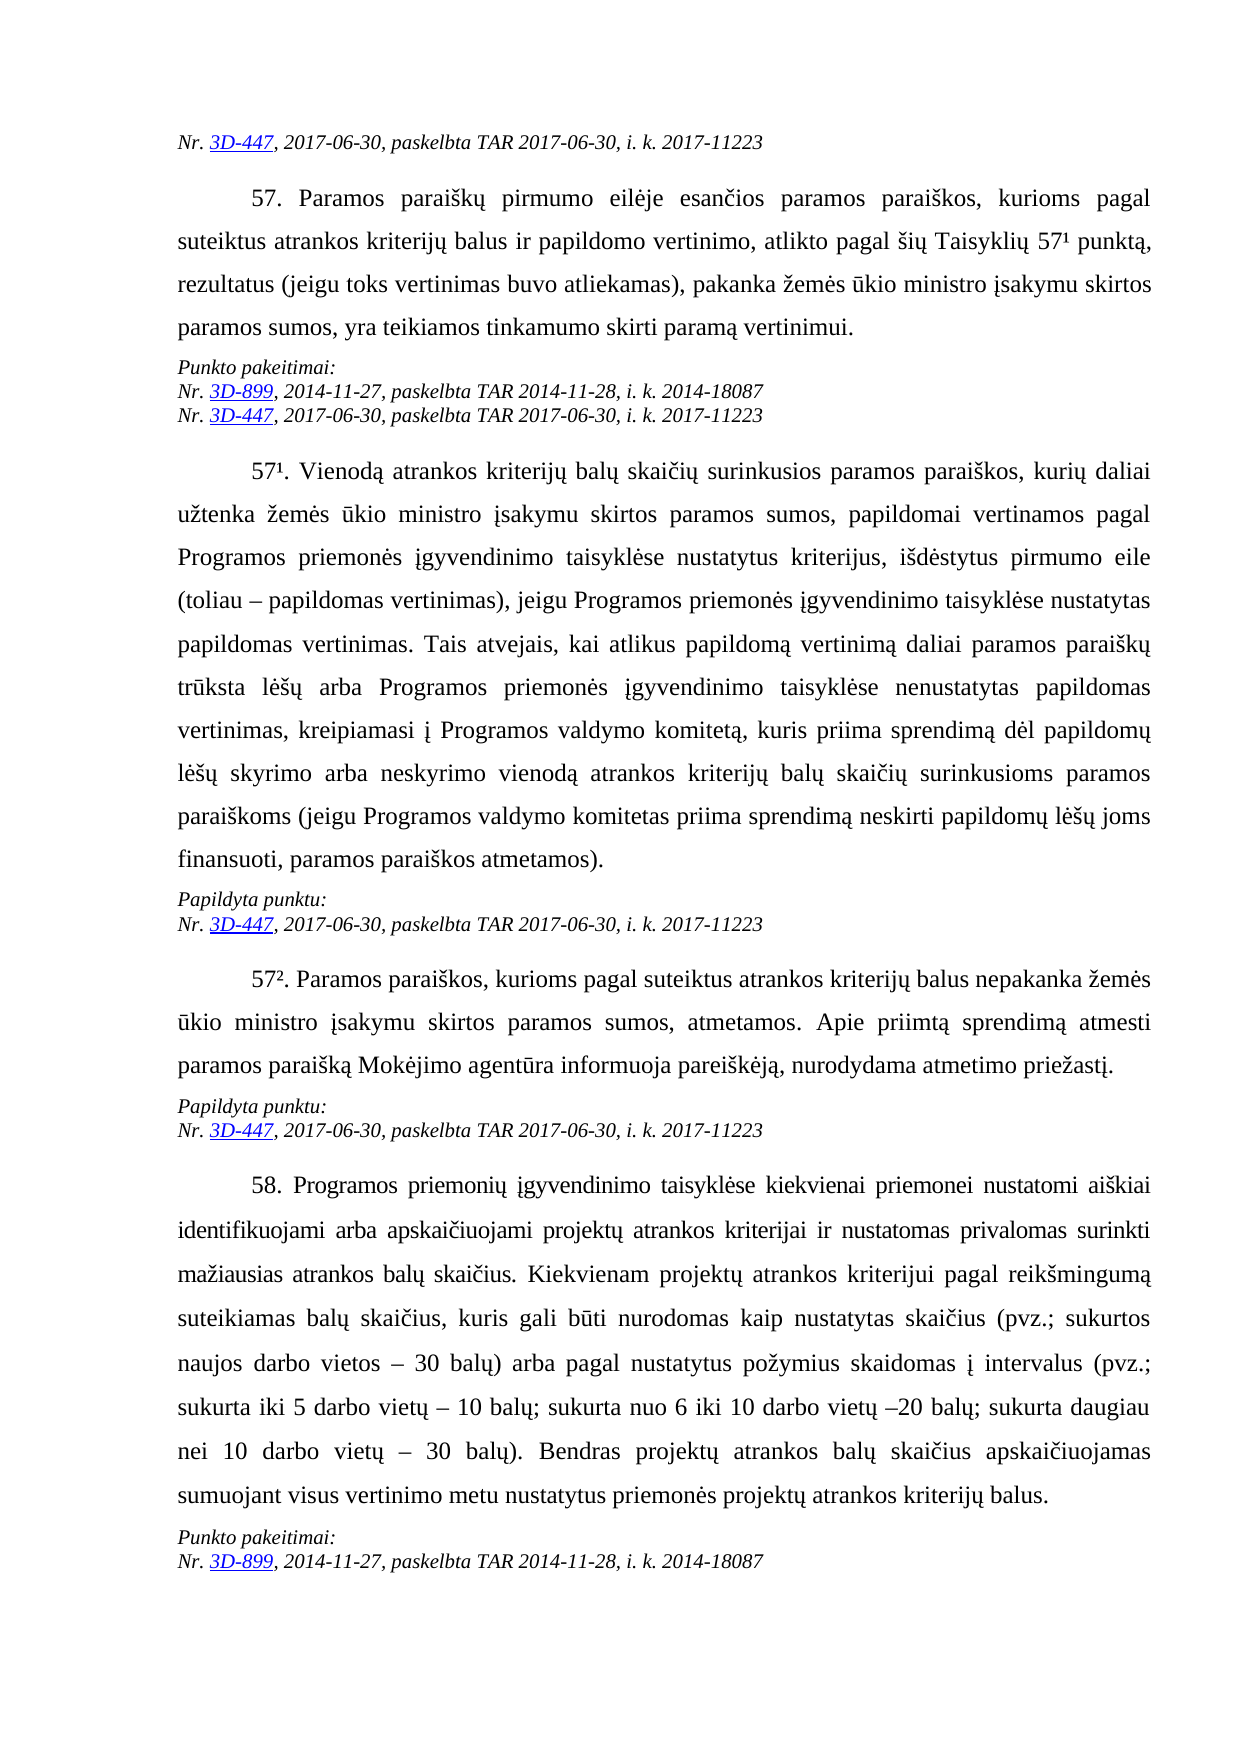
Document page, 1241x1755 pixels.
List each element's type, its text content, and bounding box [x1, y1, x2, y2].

text Punkto pakeitimai: [177, 1525, 1152, 1549]
text 58. Programos priemonių įgyvendinimo taisyklėse kiekvienai priemonei nustatomi aiškiai identifikuojami arba apskaičiuojami projektų atrankos kriterijai ir nustatomas privalomas surinkti mažiausias atrankos balų skaičius. Kiekvienam projektų atrankos kriterijui pagal reikšmingumą suteikiamas balų skaičius, kuris gali būti nurodomas kaip nustatytas skaičius (pvz.; sukurtos naujos darbo vietos – 30 balų) arba pagal nustatytus požymius skaidomas į intervalus (pvz.; sukurta iki 5 darbo vietų – 10 balų; sukurta nuo 6 iki 10 darbo vietų –20 balų; sukurta daugiau nei 10 darbo vietų – 30 balų). Bendras projektų atrankos balų skaičius apskaičiuojamas sumuojant visus vertinimo metu nustatytus priemonės projektų atrankos kriterijų balus. [177, 1171, 1152, 1509]
text Papildyta punktu: [177, 887, 1152, 911]
text Punkto pakeitimai: [177, 355, 1152, 379]
text Nr. 3D-447, 2017-06-30, paskelbta TAR 2017-06-30, i. k. 2017-11223 [177, 130, 1152, 154]
text 57¹. Vienodą atrankos kriterijų balų skaičių surinkusios paramos paraiškos, kurių daliai užtenka žemės ūkio ministro įsakymu skirtos paramos sumos, papildomai vertinamos pagal Programos priemonės įgyvendinimo taisyklėse nustatytus kriterijus, išdėstytus pirmumo eile (toliau – papildomas vertinimas), jeigu Programos priemonės įgyvendinimo taisyklėse nustatytas papildomas vertinimas. Tais atvejais, kai atlikus papildomą vertinimą daliai paramos paraiškų trūksta lėšų arba Programos priemonės įgyvendinimo taisyklėse nenustatytas papildomas vertinimas, kreipiamasi į Programos valdymo komitetą, kuris priima sprendimą dėl papildomų lėšų skyrimo arba neskyrimo vienodą atrankos kriterijų balų skaičių surinkusioms paramos paraiškoms (jeigu Programos valdymo komitetas priima sprendimą neskirti papildomų lėšų joms finansuoti, paramos paraiškos atmetamos). [177, 456, 1152, 873]
text Nr. 3D-447, 2017-06-30, paskelbta TAR 2017-06-30, i. k. 2017-11223 [177, 1118, 1152, 1142]
text Nr. 3D-899, 2014-11-27, paskelbta TAR 2014-11-28, i. k. 2014-18087 [177, 1549, 1152, 1573]
text Nr. 3D-447, 2017-06-30, paskelbta TAR 2017-06-30, i. k. 2017-11223 [177, 911, 1152, 936]
text Nr. 3D-447, 2017-06-30, paskelbta TAR 2017-06-30, i. k. 2017-11223 [177, 403, 1152, 427]
text Nr. 3D-899, 2014-11-27, paskelbta TAR 2014-11-28, i. k. 2014-18087 [177, 379, 1152, 403]
text 57. Paramos paraiškų pirmumo eilėje esančios paramos paraiškos, kurioms pagal suteiktus atrankos kriterijų balus ir papildomo vertinimo, atlikto pagal šių Taisyklių 57¹ punktą, rezultatus (jeigu toks vertinimas buvo atliekamas), pakanka žemės ūkio ministro įsakymu skirtos paramos sumos, yra teikiamos tinkamumo skirti paramą vertinimui. [177, 183, 1152, 341]
text 57². Paramos paraiškos, kurioms pagal suteiktus atrankos kriterijų balus nepakanka žemės ūkio ministro įsakymu skirtos paramos sumos, atmetamos. Apie priimtą sprendimą atmesti paramos paraišką Mokėjimo agentūra informuoja pareiškėją, nurodydama atmetimo priežastį. [177, 964, 1152, 1079]
text Papildyta punktu: [177, 1094, 1152, 1118]
